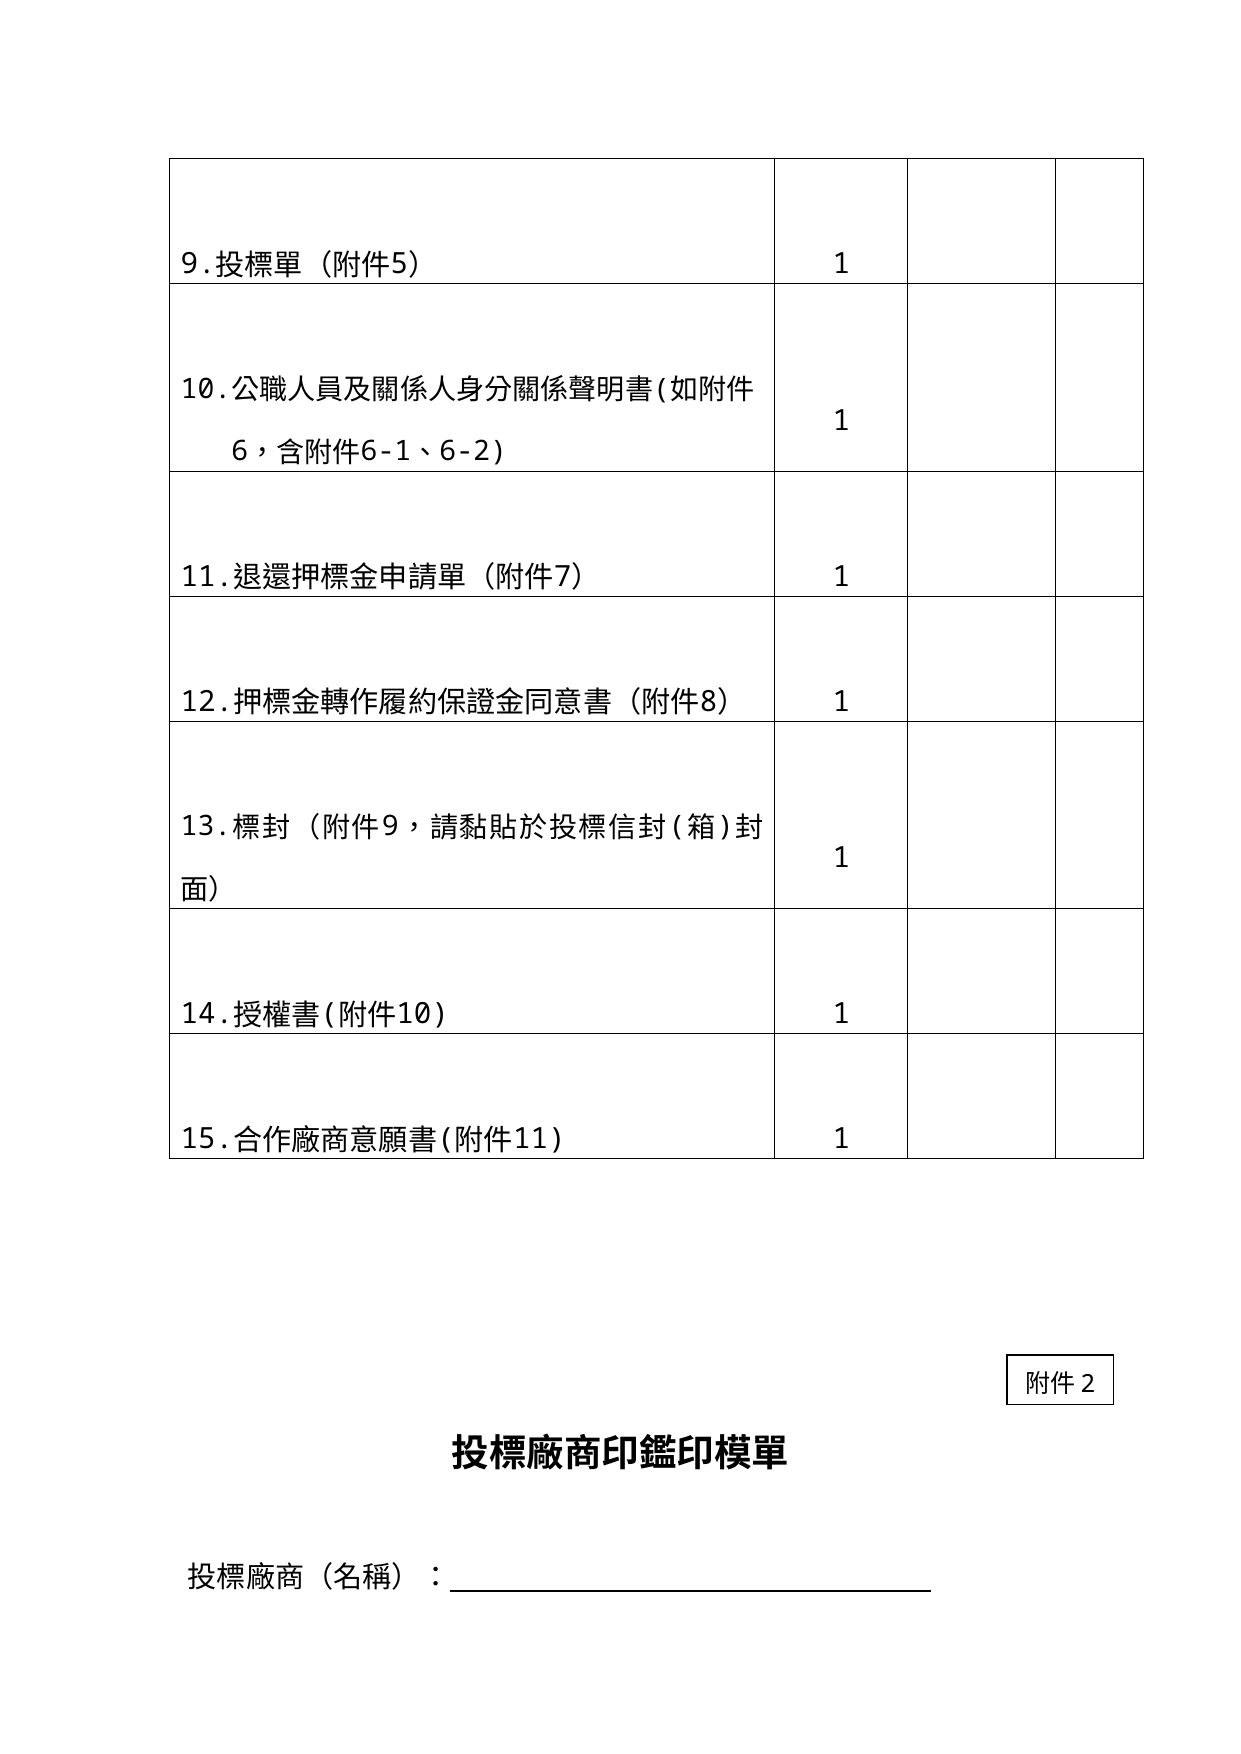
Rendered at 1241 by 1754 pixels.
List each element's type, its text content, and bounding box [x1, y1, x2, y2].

text 附件2 [1023, 1363, 1098, 1396]
table_cell 1 [775, 284, 907, 471]
table_cell [908, 909, 1055, 1033]
table_cell [1056, 909, 1143, 1033]
table_cell [908, 597, 1055, 721]
table_cell [1056, 722, 1143, 908]
table_cell 14.授權書(附件10) [170, 909, 774, 1033]
table_cell [908, 1034, 1055, 1158]
table_cell 9.投標單（附件5） [170, 159, 774, 283]
table_cell 13.標封（附件9，請黏貼於投標信封(箱)封面） [170, 722, 774, 908]
table_cell [1056, 159, 1143, 283]
table_cell [908, 284, 1055, 471]
table_cell 15.合作廠商意願書(附件11) [170, 1034, 774, 1158]
table_cell [1056, 1034, 1143, 1158]
table_cell 1 [775, 722, 907, 908]
text 投標廠商（名稱）： [187, 1533, 1053, 1596]
table_cell [1056, 284, 1143, 471]
table_cell 1 [775, 1034, 907, 1158]
table_cell [1056, 472, 1143, 596]
table_cell 10.公職人員及關係人身分關係聲明書(如附件 6，含附件6-1、6-2) [170, 284, 774, 471]
table_cell [908, 159, 1055, 283]
table_cell [1056, 597, 1143, 721]
table_cell 1 [775, 597, 907, 721]
text [1008, 1356, 1113, 1404]
table_cell [908, 472, 1055, 596]
table_cell 11.退還押標金申請單（附件7） [170, 472, 774, 596]
table_cell 12.押標金轉作履約保證金同意書（附件8） [170, 597, 774, 721]
table_cell 1 [775, 472, 907, 596]
table_cell [908, 722, 1055, 908]
table_cell 1 [775, 909, 907, 1033]
text 投標廠商印鑑印模單 [187, 1408, 1053, 1471]
table_cell 1 [775, 159, 907, 283]
